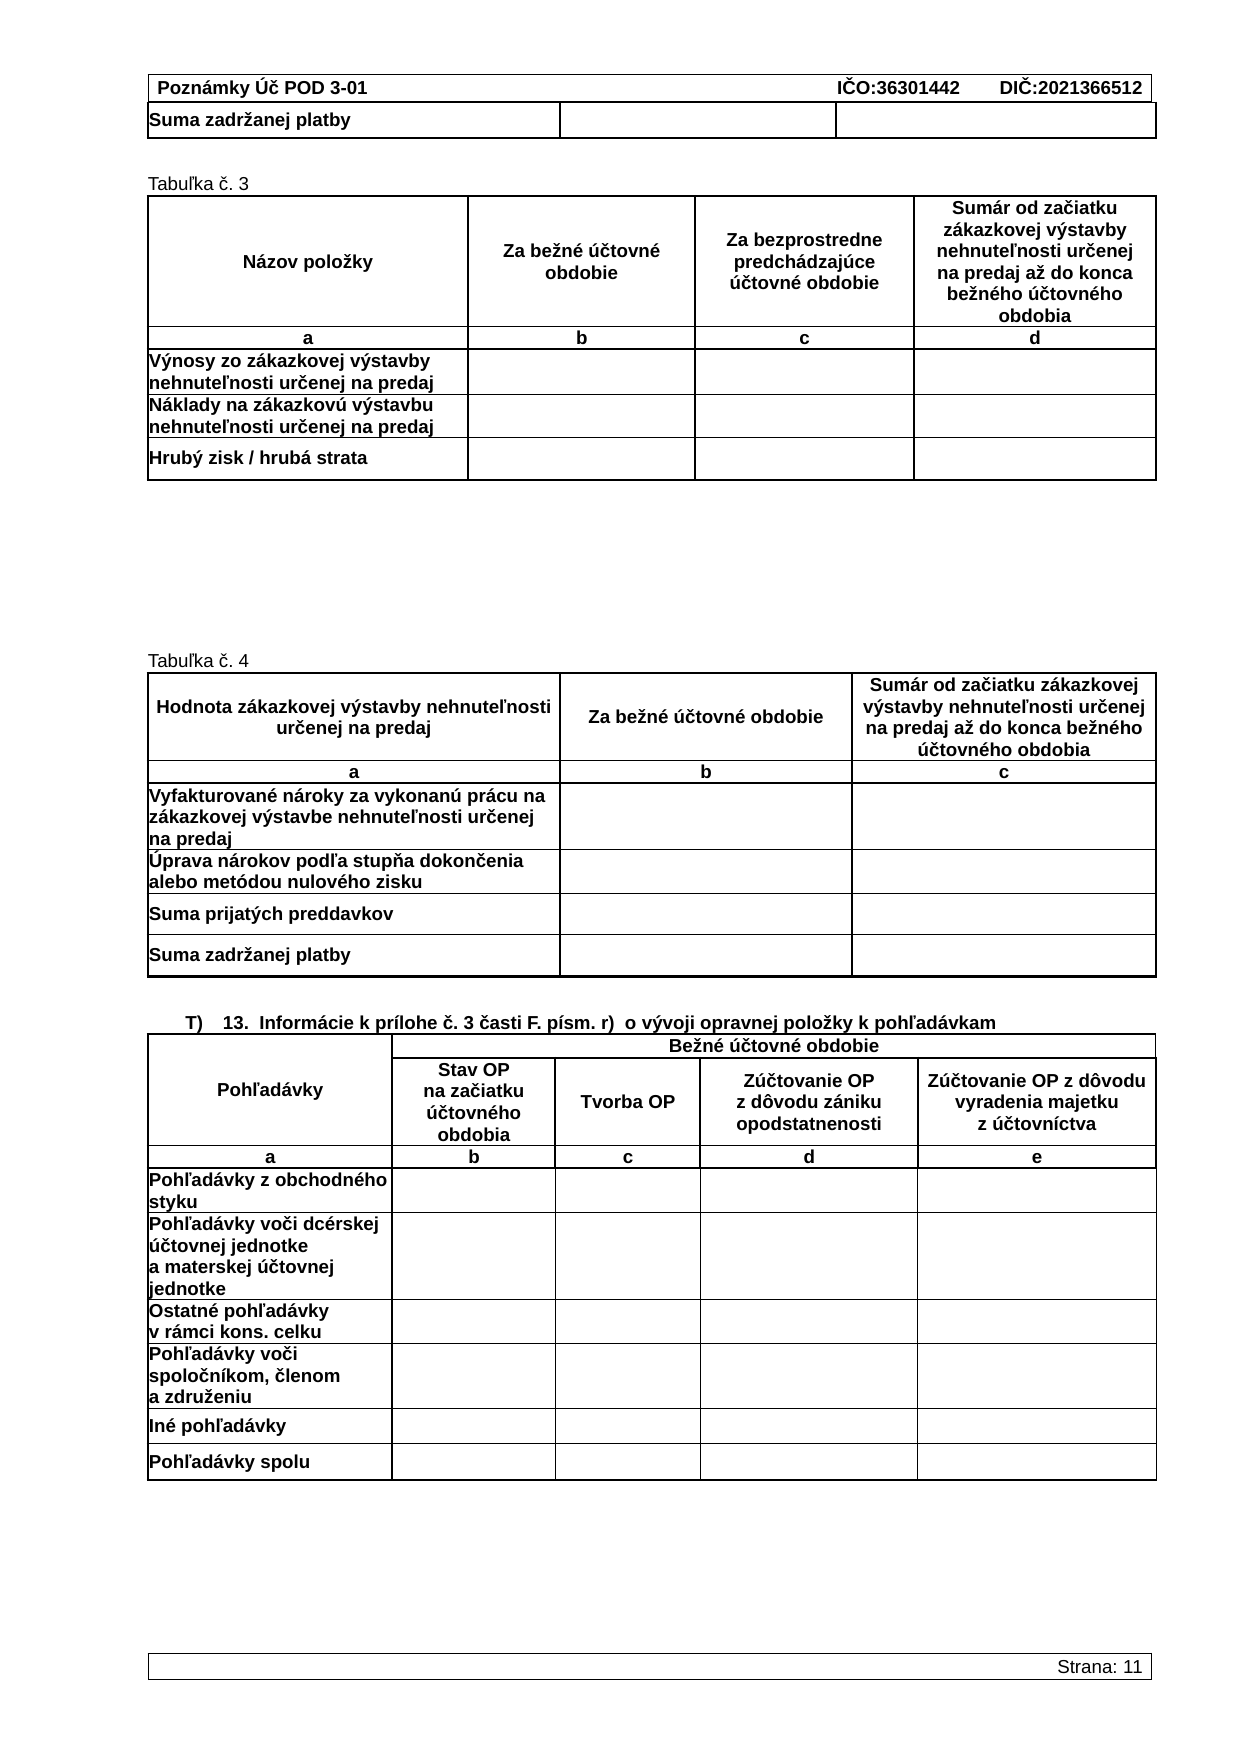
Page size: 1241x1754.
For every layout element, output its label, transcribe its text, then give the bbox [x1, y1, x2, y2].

table_cell a [149, 1146, 391, 1167]
table_cell [853, 850, 1155, 893]
table_cell Výnosy zo zákazkovej výstavby nehnuteľnosti určenej na predaj [149, 350, 467, 393]
table_cell Pohľadávky voči dcérskej účtovnej jednotke a materskej účtovnej jednotke [149, 1213, 391, 1299]
table_cell [701, 1444, 917, 1479]
table_cell Zúčtovanie OP z dôvodu vyradenia majetku z účtovníctva [919, 1059, 1155, 1145]
table_cell Tvorba OP [556, 1059, 699, 1145]
table_cell [918, 1409, 1156, 1443]
table_cell Vyfakturované nároky za vykonanú prácu na zákazkovej výstavbe nehnuteľnosti určenej na predaj [149, 784, 559, 849]
table_cell Hrubý zisk / hrubá strata [149, 438, 467, 478]
text Tabuľka č. 3 [148, 173, 1152, 195]
table_cell [561, 935, 851, 975]
table_cell [556, 1213, 700, 1299]
table_cell [918, 1213, 1156, 1299]
table_cell [393, 1444, 555, 1479]
table_header Pohľadávky [149, 1035, 391, 1145]
table_cell e [919, 1146, 1155, 1167]
table_header Za bežné účtovné obdobie [561, 674, 851, 760]
table_cell [469, 438, 694, 478]
table_cell b [469, 327, 694, 348]
table_cell Zúčtovanie OP z dôvodu zániku opodstatnenosti [701, 1059, 917, 1145]
table_cell c [556, 1146, 699, 1167]
table_cell Pohľadávky z obchodného styku [149, 1169, 391, 1212]
table_cell [701, 1213, 917, 1299]
table_cell [393, 1300, 555, 1343]
table_cell c [696, 327, 913, 348]
table_header Bežné účtovné obdobie [393, 1035, 1155, 1057]
table_cell [918, 1344, 1156, 1408]
table_cell [853, 784, 1155, 849]
table_cell [837, 103, 1155, 137]
table_cell [393, 1409, 555, 1443]
table_cell [853, 894, 1155, 934]
table_cell b [393, 1146, 554, 1167]
table_cell b [561, 761, 851, 782]
table_cell d [701, 1146, 917, 1167]
table_cell Náklady na zákazkovú výstavbu nehnuteľnosti určenej na predaj [149, 395, 467, 437]
table_cell Pohľadávky voči spoločníkom, členom a združeniu [149, 1344, 391, 1408]
table_cell a [149, 327, 467, 348]
table_cell [696, 438, 913, 478]
table_cell [556, 1444, 700, 1479]
table_header Za bežné účtovné obdobie [469, 197, 694, 326]
table_cell [561, 103, 835, 137]
table_cell [701, 1409, 917, 1443]
table_cell [561, 784, 851, 849]
table_cell [915, 350, 1155, 393]
table_cell [853, 935, 1155, 975]
table_cell a [149, 761, 559, 782]
table_cell [915, 395, 1155, 437]
table_cell [393, 1213, 555, 1299]
table_cell Ostatné pohľadávky v rámci kons. celku [149, 1300, 391, 1343]
table_cell [561, 850, 851, 893]
table_cell Úprava nárokov podľa stupňa dokončenia alebo metódou nulového zisku [149, 850, 559, 893]
table_cell Suma zadržanej platby [149, 103, 559, 137]
list 13. Informácie k prílohe č. 3 časti F. písm. r) o vývoji opravnej položky k pohľadávkam [185, 1011, 1152, 1033]
table_cell Iné pohľadávky [149, 1409, 391, 1443]
table_cell Stav OP na začiatku účtovného obdobia [393, 1059, 554, 1145]
table_cell d [915, 327, 1155, 348]
table_cell Suma prijatých preddavkov [149, 894, 559, 934]
table_cell [918, 1300, 1156, 1343]
table_header Za bezprostredne predchádzajúce účtovné obdobie [696, 197, 913, 326]
table_cell [701, 1344, 917, 1408]
table_cell [561, 894, 851, 934]
table_cell [701, 1300, 917, 1343]
table_cell [696, 395, 913, 437]
table_cell c [853, 761, 1155, 782]
table_cell [915, 438, 1155, 478]
table_cell [393, 1169, 555, 1212]
table_cell [701, 1169, 917, 1212]
table_cell [556, 1300, 700, 1343]
table_cell [556, 1409, 700, 1443]
table_cell [918, 1444, 1156, 1479]
table_cell [393, 1344, 555, 1408]
table_cell [696, 350, 913, 393]
table_cell Pohľadávky spolu [149, 1444, 391, 1479]
table_cell [469, 395, 694, 437]
table_cell [469, 350, 694, 393]
table_header Sumár od začiatku zákazkovej výstavby nehnuteľnosti určenej na predaj až do konca bežného účtovného obdobia [915, 197, 1155, 326]
table_cell Suma zadržanej platby [149, 935, 559, 975]
table_cell [918, 1169, 1156, 1212]
table_header Názov položky [149, 197, 467, 326]
table_cell [556, 1344, 700, 1408]
text Tabuľka č. 4 [148, 650, 1152, 672]
table_header Sumár od začiatku zákazkovej výstavby nehnuteľnosti určenej na predaj až do konca bežného účtovného obdobia [853, 674, 1155, 760]
table_cell [556, 1169, 700, 1212]
table_header Hodnota zákazkovej výstavby nehnuteľnosti určenej na predaj [149, 674, 559, 760]
